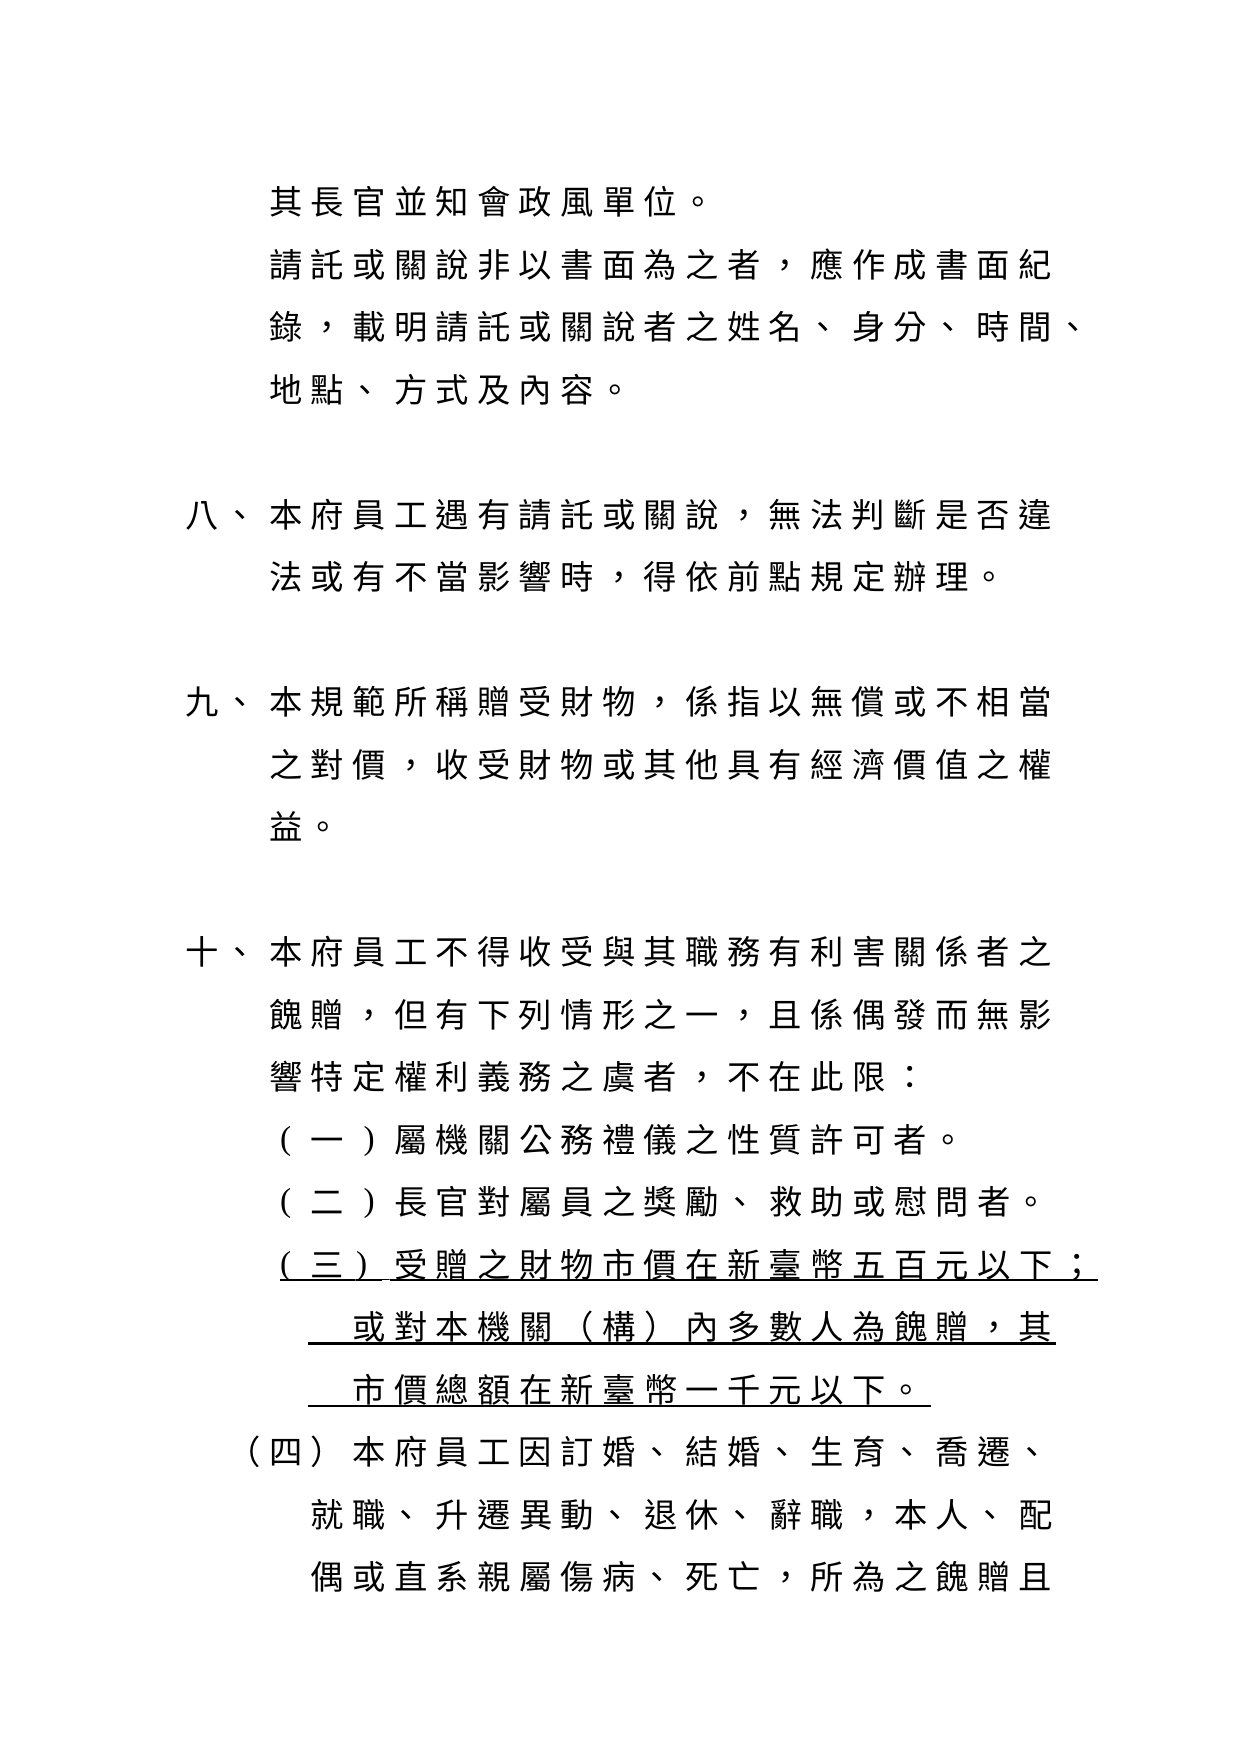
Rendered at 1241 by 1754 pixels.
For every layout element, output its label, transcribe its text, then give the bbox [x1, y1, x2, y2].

text （四）本府員工因訂婚、結婚、生育、喬遷、就職、升遷異動、退休、辭職，本人、配偶或直系親屬傷病、死亡，所為之餽贈且 [212, 1408, 1056, 1596]
text 十、本府員工不得收受與其職務有利害關係者之餽贈，但有下列情形之一，且係偶發而無影響特定權利義務之虞者，不在此限： [181, 908, 1056, 1096]
text (一)屬機關公務禮儀之性質許可者。 [242, 1096, 1056, 1158]
text 八、本府員工遇有請託或關說，無法判斷是否違法或有不當影響時，得依前點規定辦理。 [181, 471, 1056, 596]
text (三) 受贈之財物市價在新臺幣五百元以下；或對本機關（構）內多數人為餽贈，其市價總額在新臺幣一千元以下。 [242, 1221, 1056, 1408]
text (二)長官對屬員之獎勵、救助或慰問者。 [242, 1158, 1056, 1221]
text 九、本規範所稱贈受財物，係指以無償或不相當之對價，收受財物或其他具有經濟價值之權益。 [181, 658, 1056, 846]
text 七、本府員工遇有請託或關說，應於三日內簽報其長官並知會政風單位。 請託或關說非以書面為之者，應作成書面紀錄，載明請託或關說者之姓名、身分、時間、地點、方式及內容。 [181, 158, 1056, 471]
